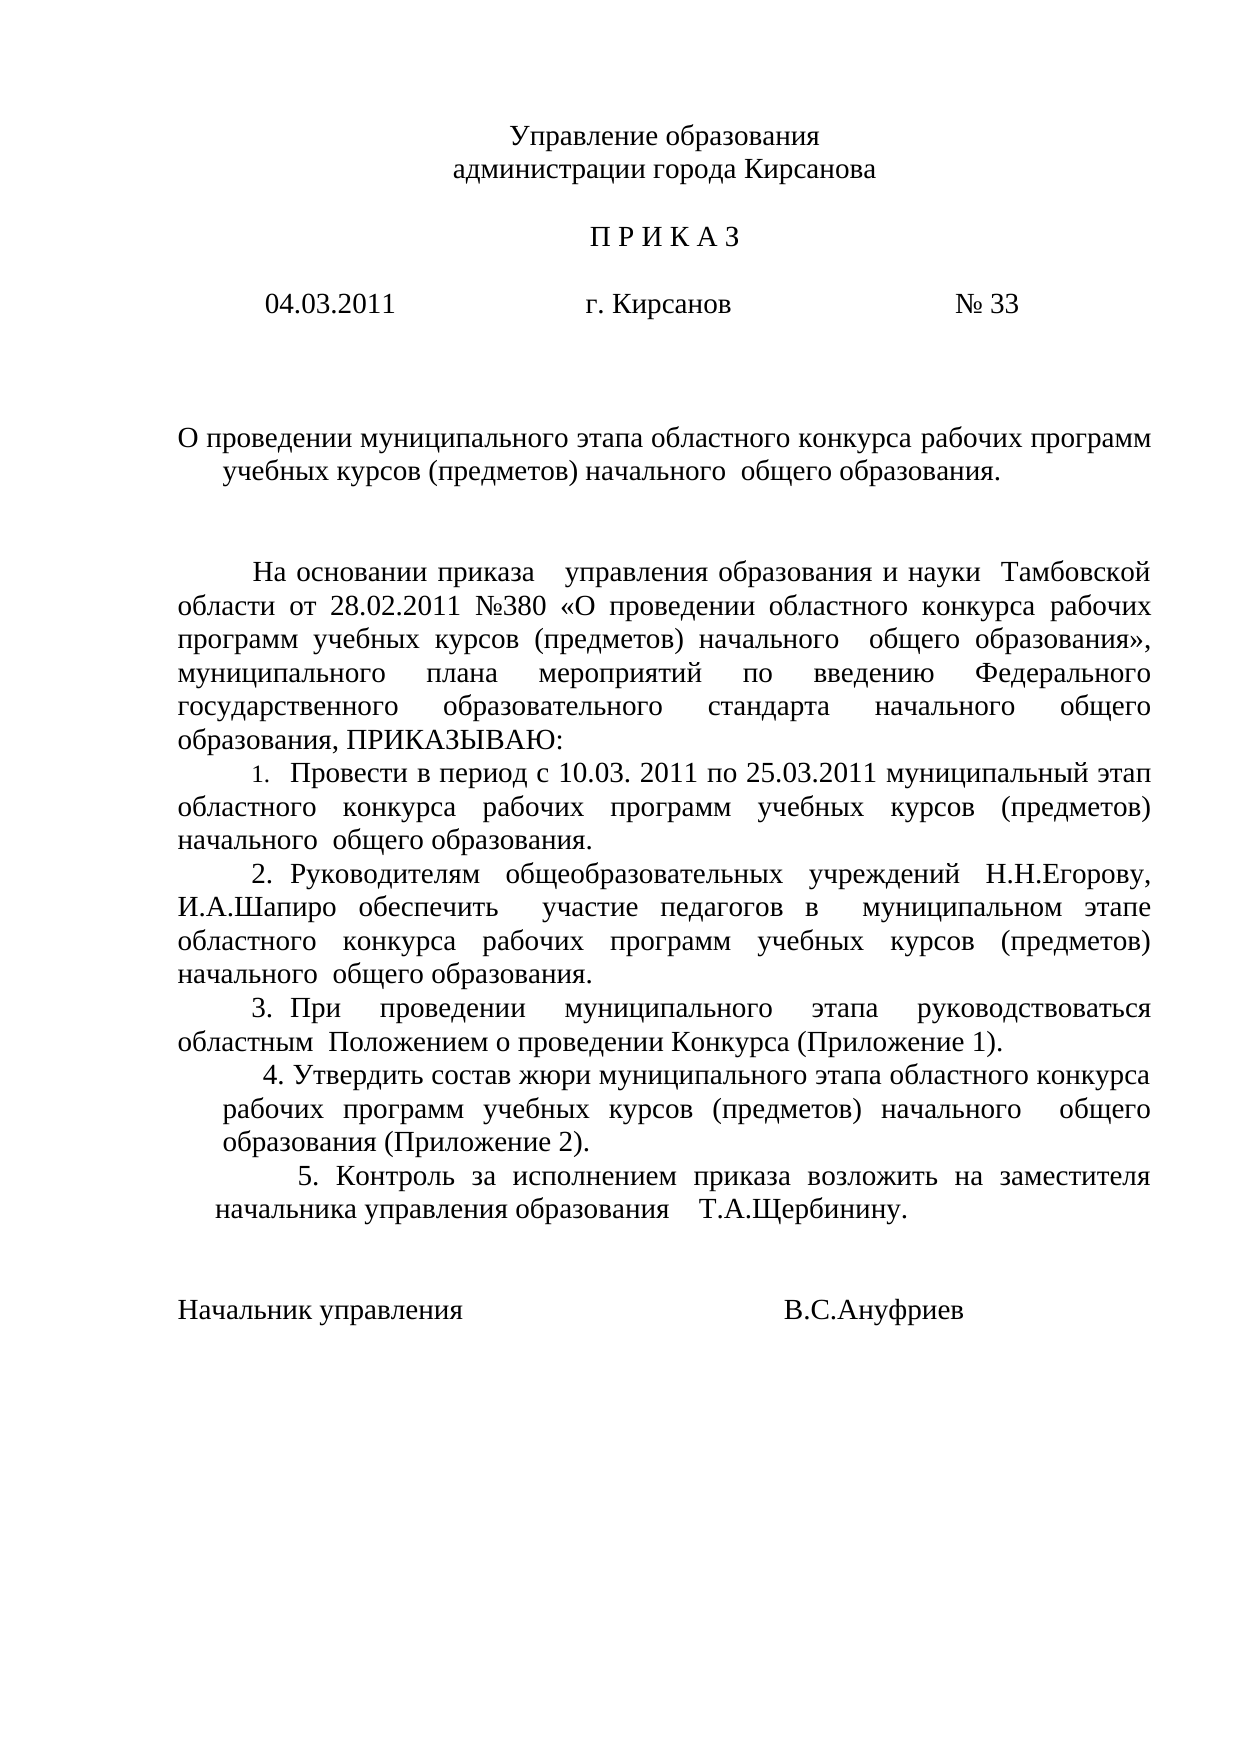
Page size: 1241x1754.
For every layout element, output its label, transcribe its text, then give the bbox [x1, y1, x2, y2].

list Провести в период с 10.03. 2011 по 25.03.2011 муниципальный этап областного конкурса рабочих программ учебных курсов (предметов) начального общего образования. [177, 755, 1152, 856]
table_header 04.03.2011 [166, 286, 494, 319]
list При проведении муниципального этапа руководствоваться областным Положением о проведении Конкурса (Приложение 1). [177, 990, 1152, 1057]
text На основании приказа управления образования и науки Тамбовской области от 28.02.2011 №380 «О проведении областного конкурса рабочих программ учебных курсов (предметов) начального общего образования», муниципального плана мероприятий по введению Федерального государственного образовательного стандарта начального общего образования, ПРИКАЗЫВАЮ: [177, 554, 1152, 755]
table_header № 33 [823, 286, 1151, 319]
text П Р И К А З [177, 219, 1152, 252]
text Начальник управления В.С.Ануфриев [177, 1292, 1152, 1326]
text 5. Контроль за исполнением приказа возложить на заместителя начальника управления образования Т.А.Щербинину. [215, 1158, 1152, 1225]
table_header г. Кирсанов [494, 286, 823, 319]
list Руководителям общеобразовательных учреждений Н.Н.Егорову, И.А.Шапиро обеспечить участие педагогов в муниципальном этапе областного конкурса рабочих программ учебных курсов (предметов) начального общего образования. [177, 856, 1152, 990]
text Управление образования [177, 118, 1152, 152]
subtitle 4. Утвердить состав жюри муниципального этапа областного конкурса рабочих программ учебных курсов (предметов) начального общего образования (Приложение 2). [177, 1057, 1152, 1158]
subtitle О проведении муниципального этапа областного конкурса рабочих программ учебных курсов (предметов) начального общего образования. [177, 420, 1152, 487]
text администрации города Кирсанова [177, 152, 1152, 185]
